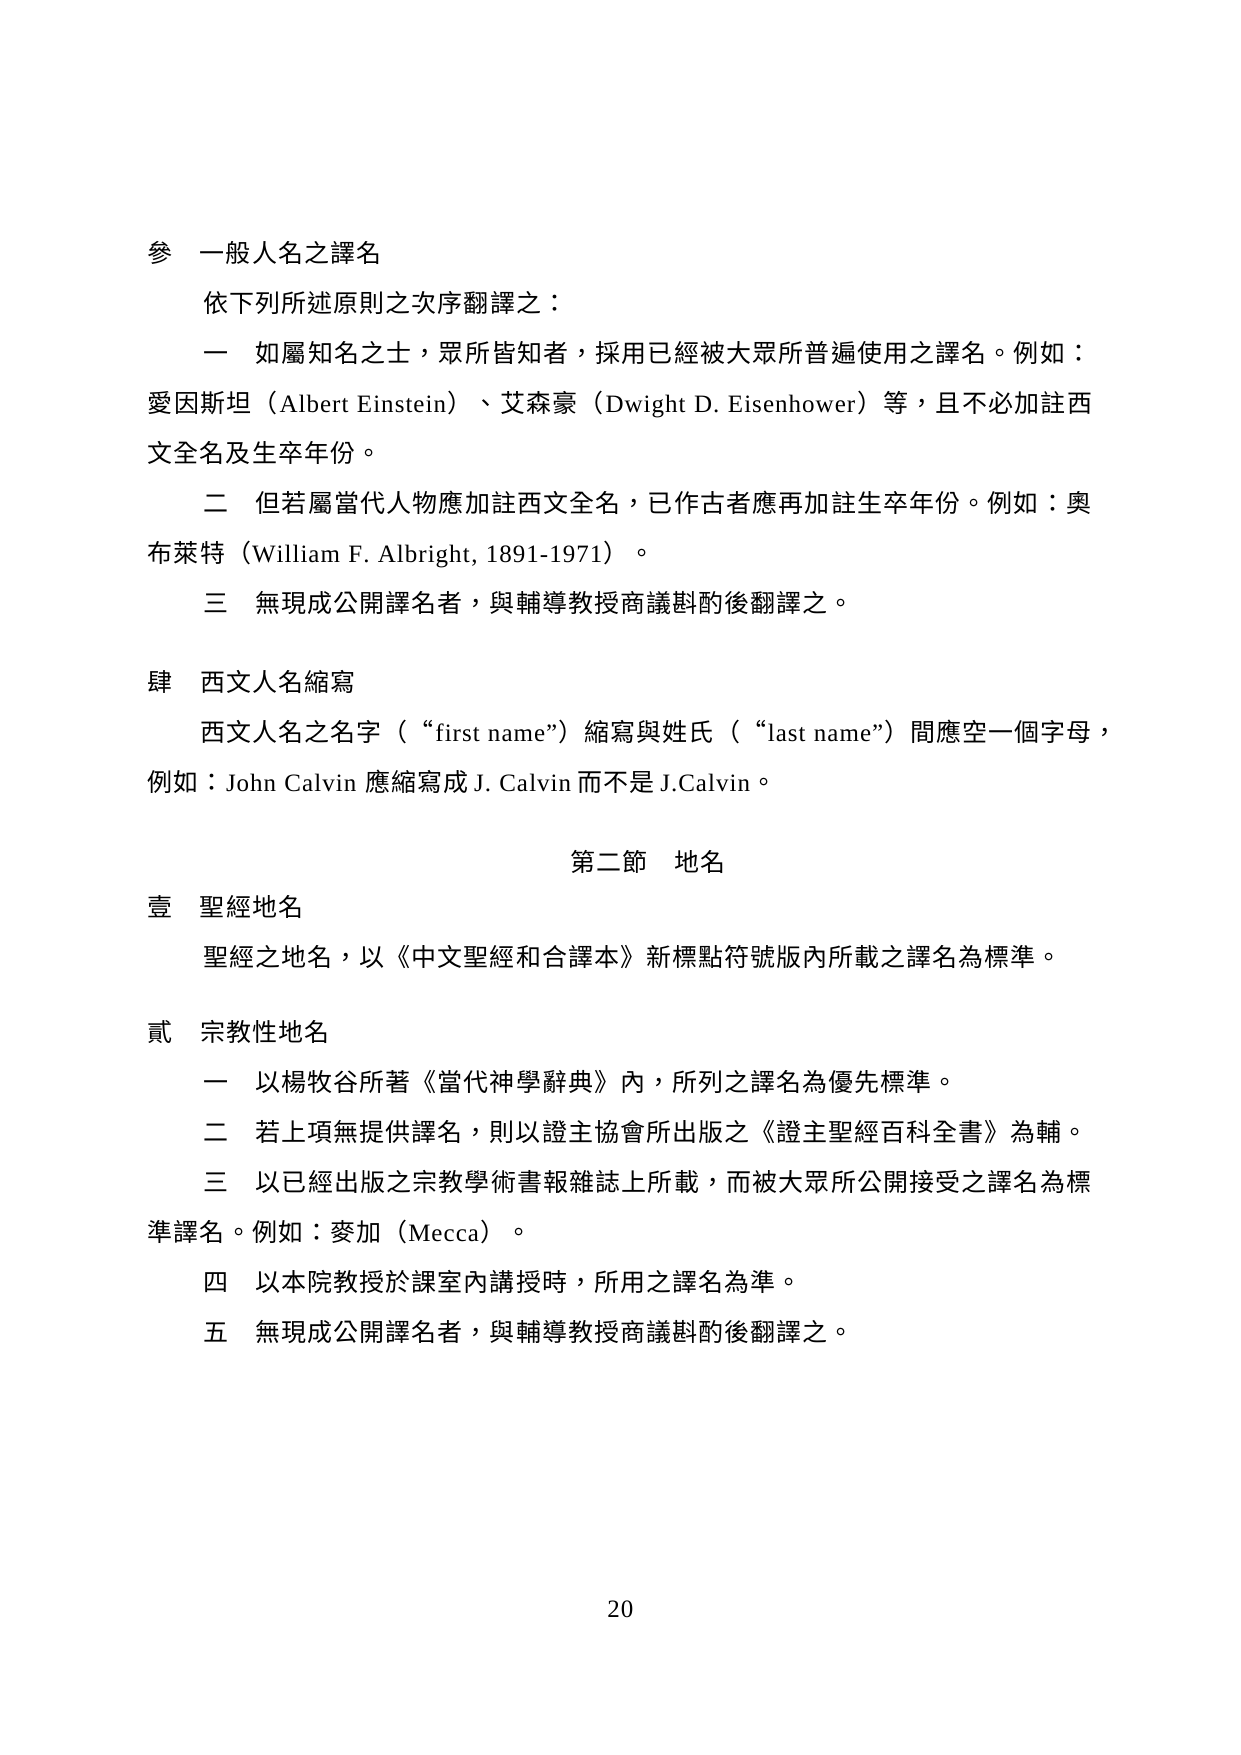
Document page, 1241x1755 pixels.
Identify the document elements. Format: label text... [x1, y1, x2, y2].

text 二 但若屬當代人物應加註西文全名，已作古者應再加註生卒年份。例如：奧布萊特（William F. Albright, 1891-1971）。 [148, 473, 1093, 573]
subtitle 壹 聖經地名 [148, 876, 1093, 926]
text 五 無現成公開譯名者，與輔導教授商議斟酌後翻譯之。 [148, 1301, 1093, 1351]
text 依下列所述原則之次序翻譯之： [148, 273, 1093, 323]
text 一 以楊牧谷所著《當代神學辭典》內，所列之譯名為優先標準。 [148, 1051, 1093, 1101]
text 第二節 地名 [148, 851, 1093, 876]
text 一 如屬知名之士，眾所皆知者，採用已經被大眾所普遍使用之譯名。例如：愛因斯坦（Albert Einstein）、艾森豪（Dwight D. Eisenhower）等，且不必加註西文全名及生卒年份。 [148, 323, 1093, 473]
text 肆 西文人名縮寫 [148, 651, 1093, 701]
text 西文人名之名字（“first name”）縮寫與姓氏（“last name”）間應空一個字母，例如：John Calvin 應縮寫成J. Calvin而不是J.Calvin。 [148, 701, 1093, 801]
text 三 以已經出版之宗教學術書報雜誌上所載，而被大眾所公開接受之譯名為標準譯名。例如：麥加（Mecca）。 [148, 1151, 1093, 1251]
text 四 以本院教授於課室內講授時，所用之譯名為準。 [148, 1251, 1093, 1301]
text 二 若上項無提供譯名，則以證主協會所出版之《證主聖經百科全書》為輔。 [148, 1101, 1093, 1151]
text 三 無現成公開譯名者，與輔導教授商議斟酌後翻譯之。 [148, 573, 1093, 623]
subtitle 參 一般人名之譯名 [148, 223, 1093, 273]
text 聖經之地名，以《中文聖經和合譯本》新標點符號版內所載之譯名為標準。 [148, 926, 1093, 976]
subtitle 貳 宗教性地名 [148, 1001, 1093, 1051]
